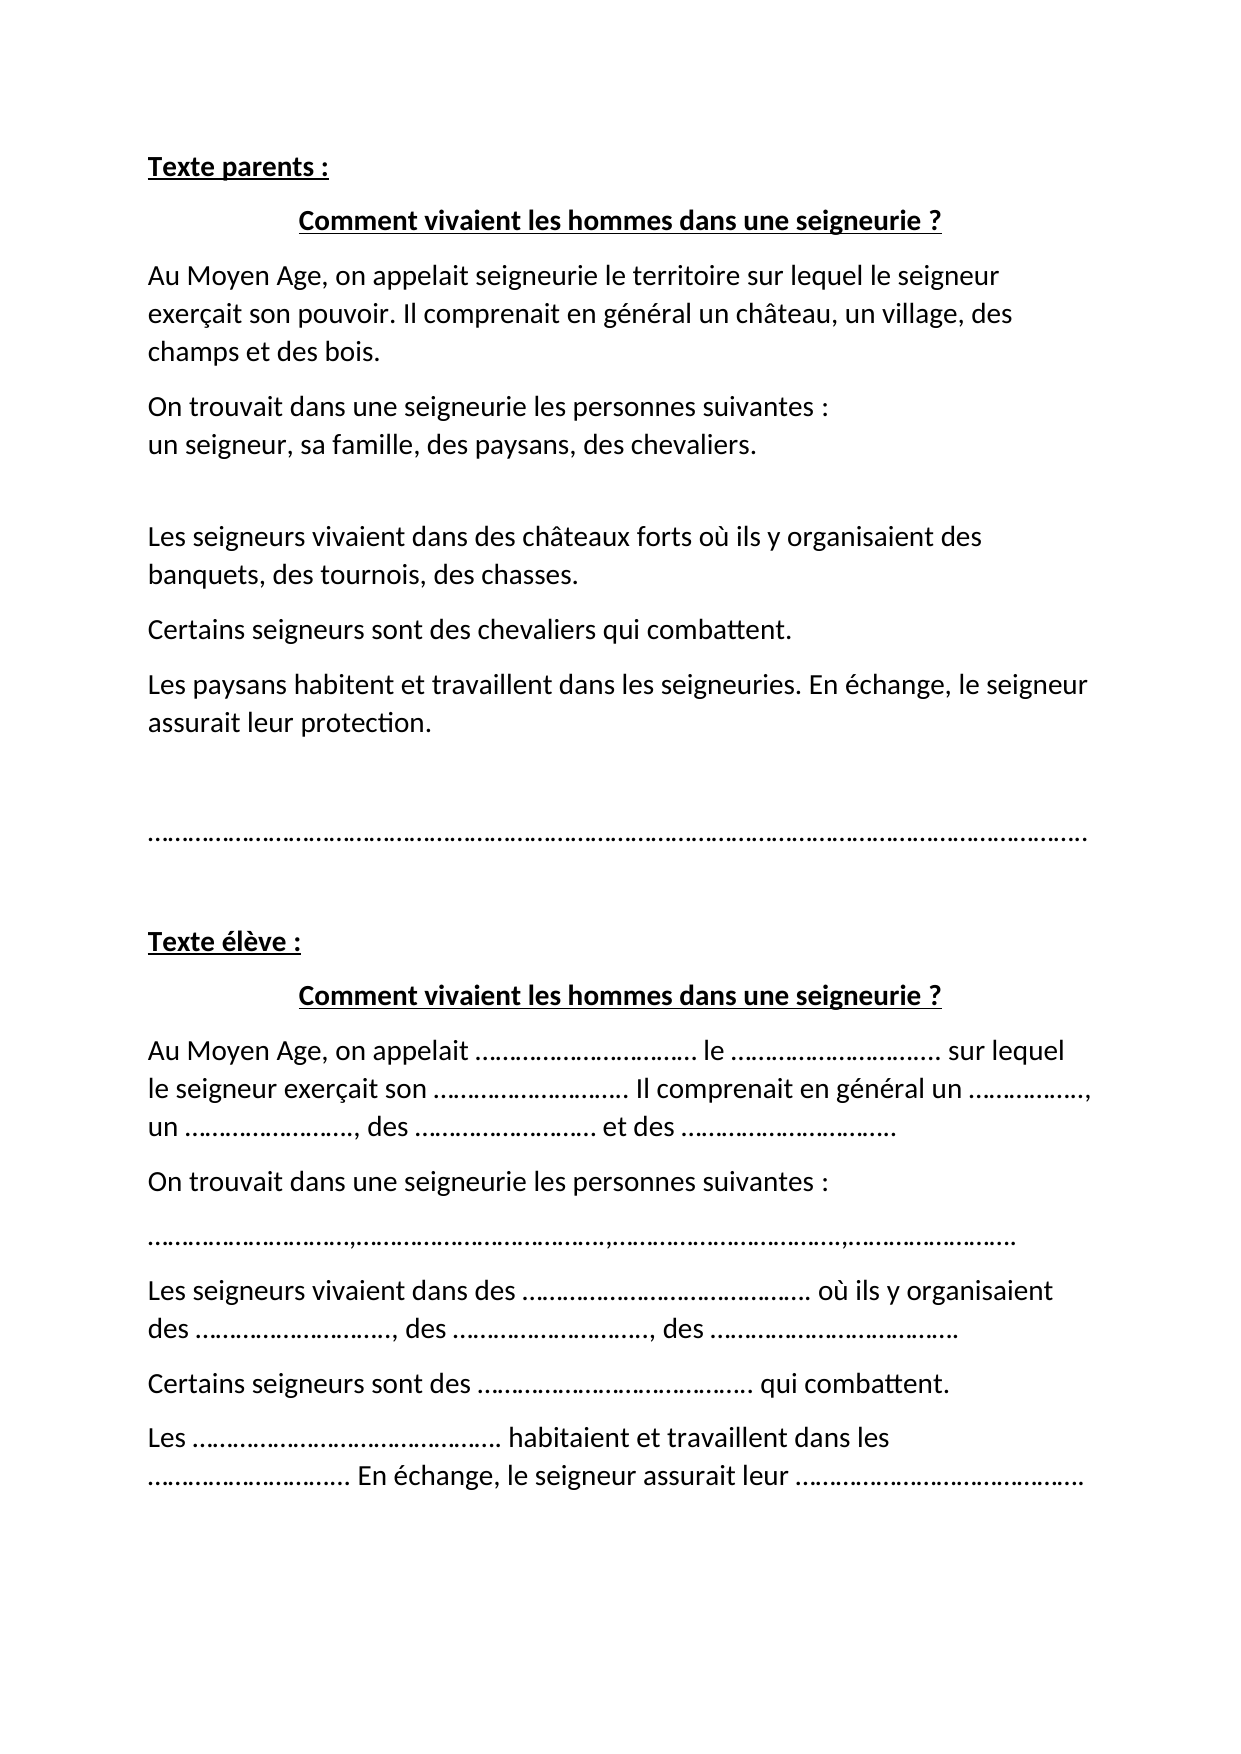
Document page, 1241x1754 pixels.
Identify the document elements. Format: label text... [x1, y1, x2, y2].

text On trouvait dans une seigneurie les personnes suivantes : [148, 388, 1093, 423]
text Comment vivaient les hommes dans une seigneurie ? [148, 202, 1093, 238]
text un seigneur, sa famille, des paysans, des chevaliers. [148, 426, 1093, 461]
text …………………………,……………………………….,…………………………….,……………………. [148, 1217, 1093, 1253]
text Comment vivaient les hommes dans une seigneurie ? [148, 977, 1093, 1013]
text Les seigneurs vivaient dans des ……………………………………. où ils y organisaient des ……………………….., des ……………………….., des ………………………………. [148, 1272, 1093, 1346]
text On trouvait dans une seigneurie les personnes suivantes : [148, 1163, 1093, 1198]
text ………………………………………………………………………………………………………………………….. [148, 813, 1093, 849]
text Au Moyen Age, on appelait seigneurie le territoire sur lequel le seigneur exerçait son pouvoir. Il comprenait en général un château, un village, des champs et des bois. [148, 257, 1093, 369]
text Texte parents : [148, 148, 1093, 183]
text Certains seigneurs sont des chevaliers qui combattent. [148, 611, 1093, 647]
text Les seigneurs vivaient dans des châteaux forts où ils y organisaient des banquets, des tournois, des chasses. [148, 518, 1093, 592]
text Certains seigneurs sont des ………………………………….. qui combattent. [148, 1365, 1093, 1400]
text Les paysans habitent et travaillent dans les seigneuries. En échange, le seigneur assurait leur protection. [148, 666, 1093, 739]
text Les ………………………………………. habitaient et travaillent dans les ………………………... En échange, le seigneur assurait leur ……………………………………. [148, 1419, 1093, 1493]
text Texte élève : [148, 923, 1093, 958]
text Au Moyen Age, on appelait …………………………… le ……………………….... sur lequel le seigneur exerçait son ……………………….. Il comprenait en général un …………….., un ……………………., des ……………………… et des ………………………….. [148, 1032, 1093, 1144]
